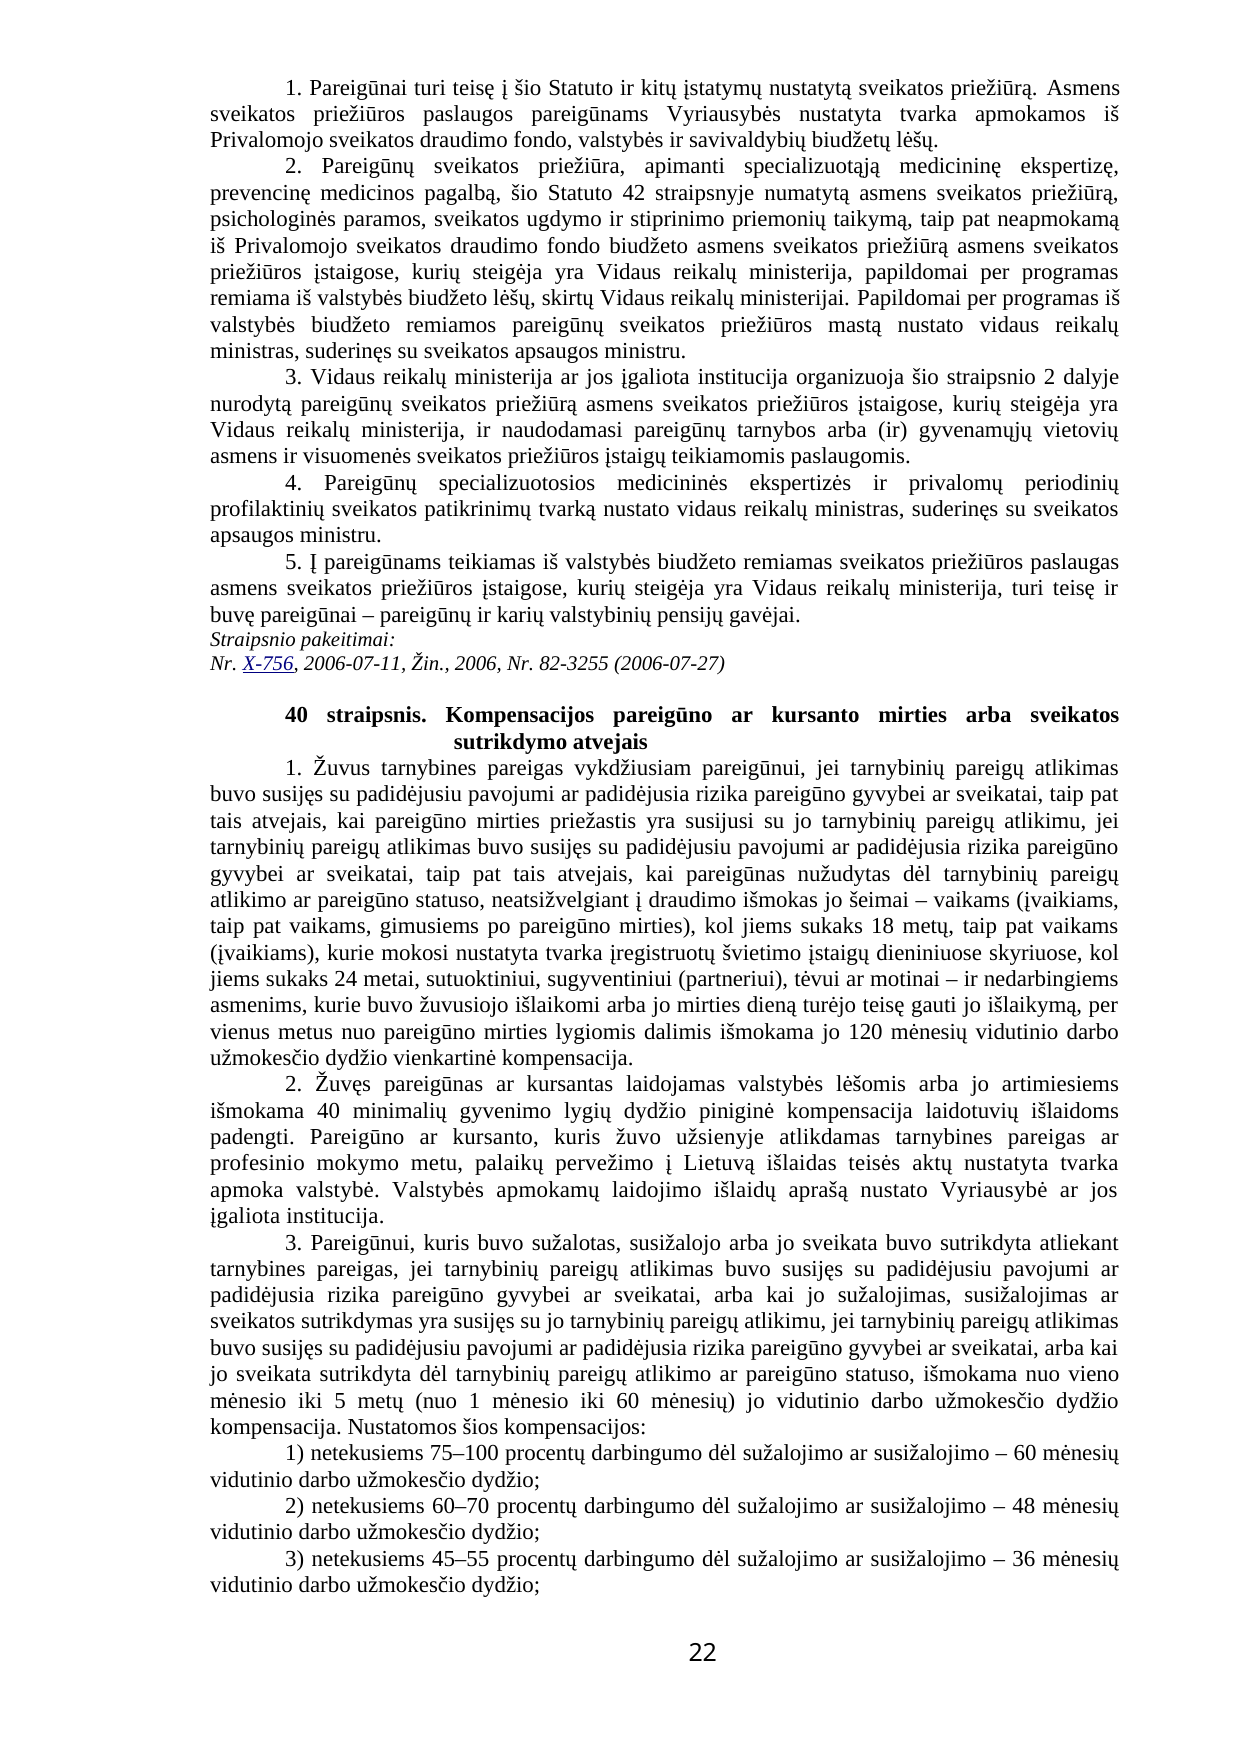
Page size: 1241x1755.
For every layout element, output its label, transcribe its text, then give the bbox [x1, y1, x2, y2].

text 2. Pareigūnų sveikatos priežiūra, apimanti specializuotąją medicininę ekspertizę, prevencinę medicinos pagalbą, šio Statuto 42 straipsnyje numatytą asmens sveikatos priežiūrą, psichologinės paramos, sveikatos ugdymo ir stiprinimo priemonių taikymą, taip pat neapmokamą iš Privalomojo sveikatos draudimo fondo biudžeto asmens sveikatos priežiūrą asmens sveikatos priežiūros įstaigose, kurių steigėja yra Vidaus reikalų ministerija, papildomai per programas remiama iš valstybės biudžeto lėšų, skirtų Vidaus reikalų ministerijai. Papildomai per programas iš valstybės biudžeto remiamos pareigūnų sveikatos priežiūros mastą nustato vidaus reikalų ministras, suderinęs su sveikatos apsaugos ministru. [210, 153, 1120, 363]
text 1. Pareigūnai turi teisę į šio Statuto ir kitų įstatymų nustatytą sveikatos priežiūrą. Asmens sveikatos priežiūros paslaugos pareigūnams Vyriausybės nustatyta tvarka apmokamos iš Privalomojo sveikatos draudimo fondo, valstybės ir savivaldybių biudžetų lėšų. [210, 73, 1120, 153]
text Straipsnio pakeitimai: [210, 627, 1120, 651]
text 1) netekusiems 75–100 procentų darbingumo dėl sužalojimo ar susižalojimo – 60 mėnesių vidutinio darbo užmokesčio dydžio; [210, 1439, 1120, 1492]
text 1. Žuvus tarnybines pareigas vykdžiusiam pareigūnui, jei tarnybinių pareigų atlikimas buvo susijęs su padidėjusiu pavojumi ar padidėjusia rizika pareigūno gyvybei ar sveikatai, taip pat tais atvejais, kai pareigūno mirties priežastis yra susijusi su jo tarnybinių pareigų atlikimu, jei tarnybinių pareigų atlikimas buvo susijęs su padidėjusiu pavojumi ar padidėjusia rizika pareigūno gyvybei ar sveikatai, taip pat tais atvejais, kai pareigūnas nužudytas dėl tarnybinių pareigų atlikimo ar pareigūno statuso, neatsižvelgiant į draudimo išmokas jo šeimai – vaikams (įvaikiams, taip pat vaikams, gimusiems po pareigūno mirties), kol jiems sukaks 18 metų, taip pat vaikams (įvaikiams), kurie mokosi nustatyta tvarka įregistruotų švietimo įstaigų dieniniuose skyriuose, kol jiems sukaks 24 metai, sutuoktiniui, sugyventiniui (partneriui), tėvui ar motinai – ir nedarbingiems asmenims, kurie buvo žuvusiojo išlaikomi arba jo mirties dieną turėjo teisę gauti jo išlaikymą, per vienus metus nuo pareigūno mirties lygiomis dalimis išmokama jo 120 mėnesių vidutinio darbo užmokesčio dydžio vienkartinė kompensacija. [210, 754, 1120, 1070]
text 3) netekusiems 45–55 procentų darbingumo dėl sužalojimo ar susižalojimo – 36 mėnesių vidutinio darbo užmokesčio dydžio; [210, 1545, 1120, 1597]
text 3. Pareigūnui, kuris buvo sužalotas, susižalojo arba jo sveikata buvo sutrikdyta atliekant tarnybines pareigas, jei tarnybinių pareigų atlikimas buvo susijęs su padidėjusiu pavojumi ar padidėjusia rizika pareigūno gyvybei ar sveikatai, arba kai jo sužalojimas, susižalojimas ar sveikatos sutrikdymas yra susijęs su jo tarnybinių pareigų atlikimu, jei tarnybinių pareigų atlikimas buvo susijęs su padidėjusiu pavojumi ar padidėjusia rizika pareigūno gyvybei ar sveikatai, arba kai jo sveikata sutrikdyta dėl tarnybinių pareigų atlikimo ar pareigūno statuso, išmokama nuo vieno mėnesio iki 5 metų (nuo 1 mėnesio iki 60 mėnesių) jo vidutinio darbo užmokesčio dydžio kompensacija. Nustatomos šios kompensacijos: [210, 1228, 1120, 1439]
text 4. Pareigūnų specializuotosios medicininės ekspertizės ir privalomų periodinių profilaktinių sveikatos patikrinimų tvarką nustato vidaus reikalų ministras, suderinęs su sveikatos apsaugos ministru. [210, 469, 1120, 548]
text 5. Į pareigūnams teikiamas iš valstybės biudžeto remiamas sveikatos priežiūros paslaugas asmens sveikatos priežiūros įstaigose, kurių steigėja yra Vidaus reikalų ministerija, turi teisę ir buvę pareigūnai – pareigūnų ir karių valstybinių pensijų gavėjai. [210, 548, 1120, 627]
text 40 straipsnis. Kompensacijos pareigūno ar kursanto mirties arba sveikatos sutrikdymo atvejais [285, 701, 1120, 754]
text Nr. X-756, 2006-07-11, Žin., 2006, Nr. 82-3255 (2006-07-27) [210, 651, 1120, 675]
text 3. Vidaus reikalų ministerija ar jos įgaliota institucija organizuoja šio straipsnio 2 dalyje nurodytą pareigūnų sveikatos priežiūrą asmens sveikatos priežiūros įstaigose, kurių steigėja yra Vidaus reikalų ministerija, ir naudodamasi pareigūnų tarnybos arba (ir) gyvenamųjų vietovių asmens ir visuomenės sveikatos priežiūros įstaigų teikiamomis paslaugomis. [210, 363, 1120, 469]
text 2. Žuvęs pareigūnas ar kursantas laidojamas valstybės lėšomis arba jo artimiesiems išmokama 40 minimalių gyvenimo lygių dydžio piniginė kompensacija laidotuvių išlaidoms padengti. Pareigūno ar kursanto, kuris žuvo užsienyje atlikdamas tarnybines pareigas ar profesinio mokymo metu, palaikų pervežimo į Lietuvą išlaidas teisės aktų nustatyta tvarka apmoka valstybė. Valstybės apmokamų laidojimo išlaidų aprašą nustato Vyriausybė ar jos įgaliota institucija. [210, 1070, 1120, 1228]
text 2) netekusiems 60–70 procentų darbingumo dėl sužalojimo ar susižalojimo – 48 mėnesių vidutinio darbo užmokesčio dydžio; [210, 1492, 1120, 1545]
